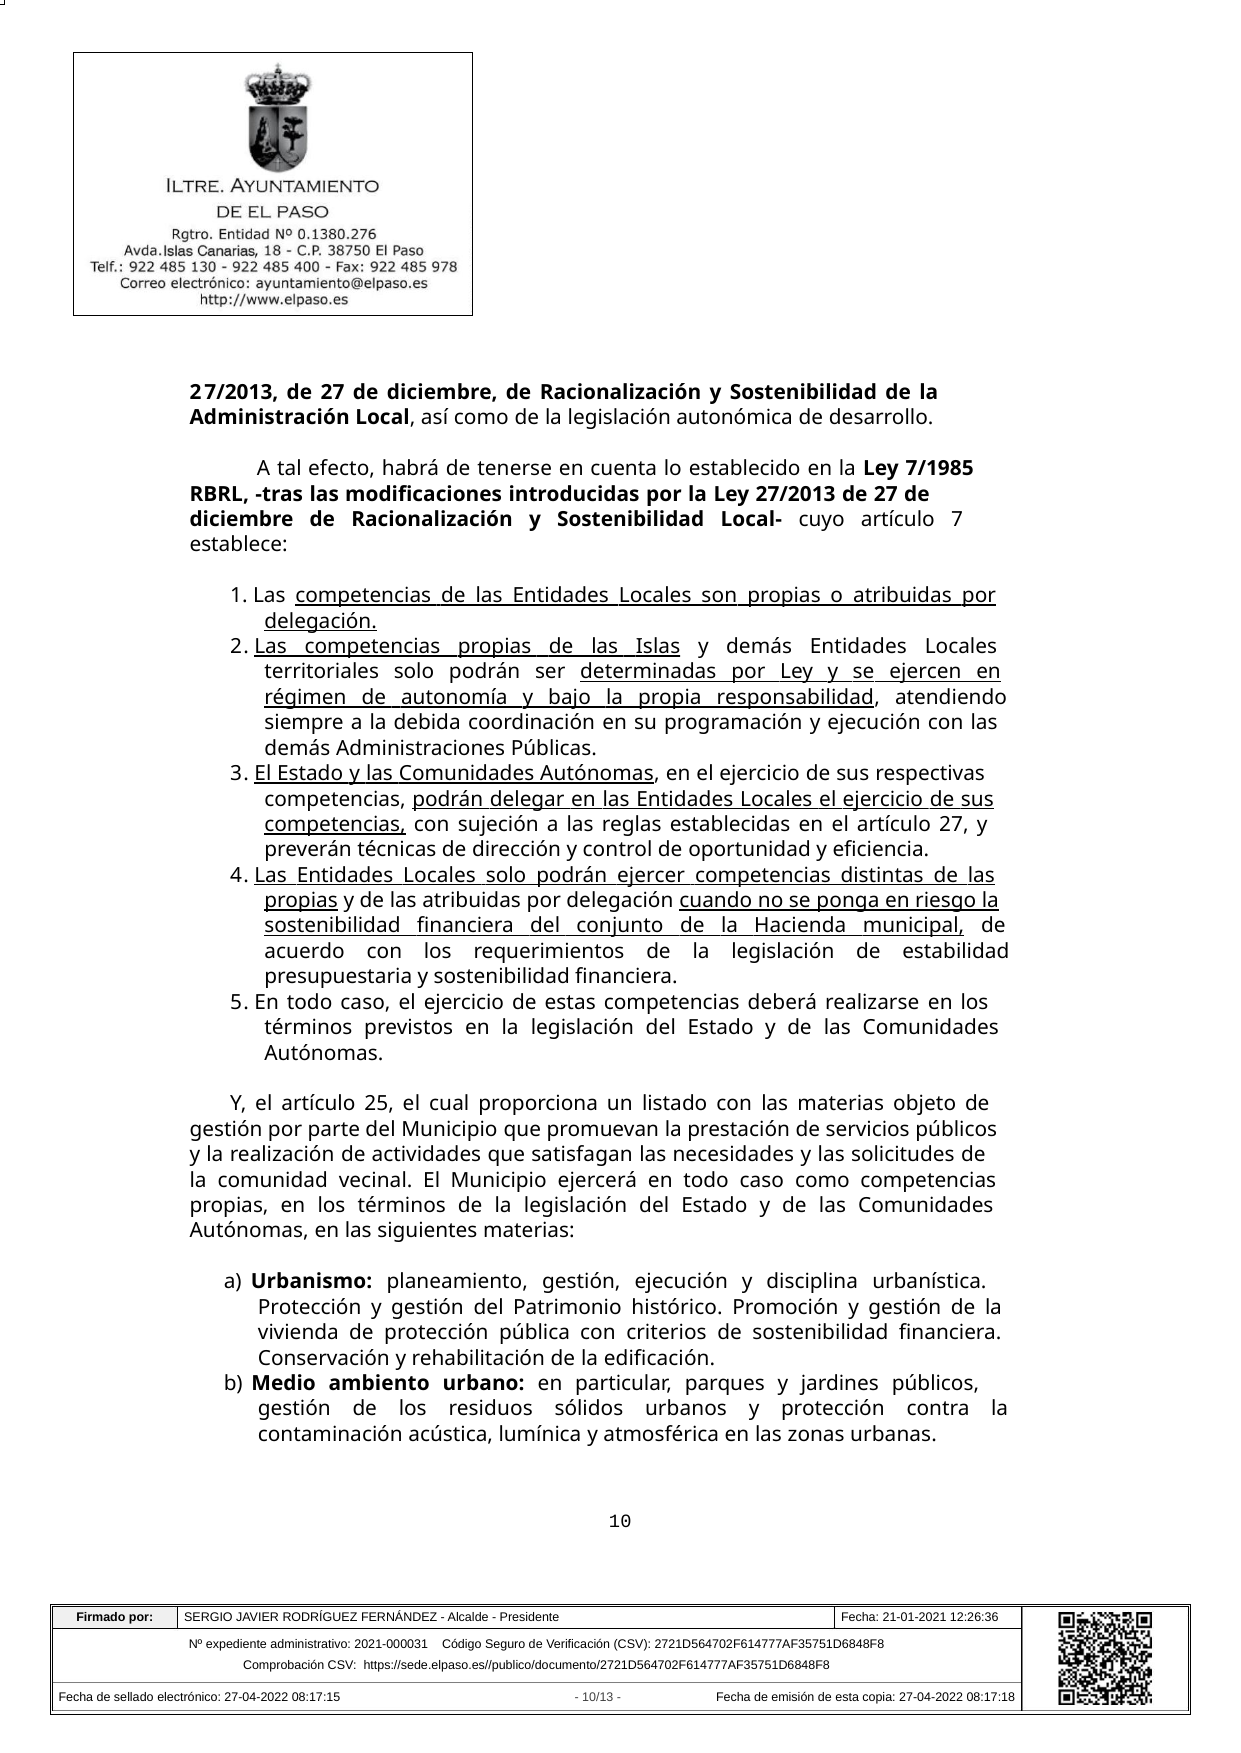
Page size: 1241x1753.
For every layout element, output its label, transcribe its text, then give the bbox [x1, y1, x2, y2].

text . Las competencias propias de las Islas y demás Entidades Locales [243, 633, 1076, 659]
text 1 [609, 1510, 620, 1532]
text 0 [620, 1510, 656, 1532]
text establece: [189, 532, 1076, 557]
text 2 [230, 633, 243, 659]
text - 10/13 - [574, 1691, 640, 1705]
text preverán técnicas de dirección y control de oportunidad y eficiencia. [264, 837, 1076, 862]
text vivienda de protección pública con criterios de sostenibilidad financiera. [258, 1319, 1076, 1345]
text Fecha de emisión de esta copia: 27-04-2022 08:17:18 [716, 1690, 1040, 1704]
text 7/2013, de 27 de diciembre, de Racionalización y Sostenibilidad de la [204, 379, 1075, 404]
text y la realización de actividades que satisfagan las necesidades y las solicitudes de [189, 1141, 1076, 1167]
text gestión de los residuos sólidos urbanos y protección contra la [258, 1396, 1076, 1421]
text Firmado por: [76, 1610, 172, 1624]
text presupuestaria y sostenibilidad financiera. [264, 963, 1076, 989]
text Autónomas. [264, 1040, 1076, 1065]
text 3 [230, 760, 243, 786]
text 5 [230, 989, 243, 1014]
text 1. Las competencias de las Entidades Locales son propias o atribuidas por [230, 582, 1076, 608]
text competencias, podrán delegar en las Entidades Locales el ejercicio de sus [264, 786, 1076, 811]
text . Las Entidades Locales solo podrán ejercer competencias distintas de las [268, 862, 1076, 887]
text competencias, con sujeción a las reglas establecidas en el artículo 27, y [264, 811, 1076, 837]
text . En todo caso, el ejercicio de estas competencias deberá realizarse en los [243, 989, 1076, 1014]
text Conservación y rehabilitación de la edificación. [258, 1345, 1076, 1370]
text 2 [189, 379, 204, 404]
text a) Urbanismo: planeamiento, gestión, ejecución y disciplina urbanística. [223, 1268, 1076, 1294]
text Fecha: 21-01-2021 12:26:36 [841, 1610, 1022, 1624]
text RBRL, -tras las modificaciones introducidas por la Ley 27/2013 de 27 de [189, 481, 1076, 506]
text gestión por parte del Municipio que promuevan la prestación de servicios públicos [189, 1116, 1076, 1141]
text acuerdo con los requerimientos de la legislación de estabilidad [264, 938, 1076, 963]
text Fecha de sellado electrónico: 27-04-2022 08:17:15 [58, 1690, 365, 1704]
text Administración Local, así como de la legislación autonómica de desarrollo. [189, 404, 1023, 430]
text Nº expediente administrativo: 2021-000031 Código Seguro de Verificación (CSV): 2721D564702F614777AF35751D6848F8 [188, 1638, 910, 1652]
text demás Administraciones Públicas. [264, 735, 1076, 760]
picture [74, 53, 472, 315]
text Y, el artículo 25, el cual proporciona un listado con las materias objeto de [230, 1090, 1076, 1116]
text términos previstos en la legislación del Estado y de las Comunidades [264, 1014, 1076, 1040]
text territoriales solo podrán ser determinadas por Ley y se ejercen en [264, 659, 1076, 684]
text propias, en los términos de la legislación del Estado y de las Comunidades [189, 1192, 1076, 1218]
text . El Estado y las Comunidades Autónomas, en el ejercicio de sus respectivas [243, 760, 1076, 786]
text 4 [230, 862, 268, 887]
text sostenibilidad financiera del conjunto de la Hacienda municipal, de [264, 913, 1076, 938]
text siempre a la debida coordinación en su programación y ejecución con las [264, 709, 1076, 735]
text diciembre de Racionalización y Sostenibilidad Local- cuyo artículo 7 [189, 506, 1076, 532]
text delegación. [264, 608, 1076, 633]
text SERGIO JAVIER RODRÍGUEZ FERNÁNDEZ - Alcalde - Presidente [184, 1610, 586, 1624]
text la comunidad vecinal. El Municipio ejercerá en todo caso como competencias [189, 1167, 1076, 1192]
text b) Medio ambiento urbano: en particular, parques y jardines públicos, [223, 1370, 1076, 1396]
text contaminación acústica, lumínica y atmosférica en las zonas urbanas. [258, 1421, 1076, 1446]
text propias y de las atribuidas por delegación cuando no se ponga en riesgo la [264, 887, 1076, 913]
text Autónomas, en las siguientes materias: [189, 1218, 1076, 1243]
picture [51, 1605, 1190, 1714]
text A tal efecto, habrá de tenerse en cuenta lo establecido en la Ley 7/1985 [257, 455, 1076, 481]
text Comprobación CSV: https://sede.elpaso.es//publico/documento/2721D564702F614777AF35751D6848F8 [243, 1658, 910, 1672]
text Protección y gestión del Patrimonio histórico. Promoción y gestión de la [258, 1294, 1076, 1319]
text régimen de autonomía y bajo la propia responsabilidad, atendiendo [264, 684, 1076, 709]
